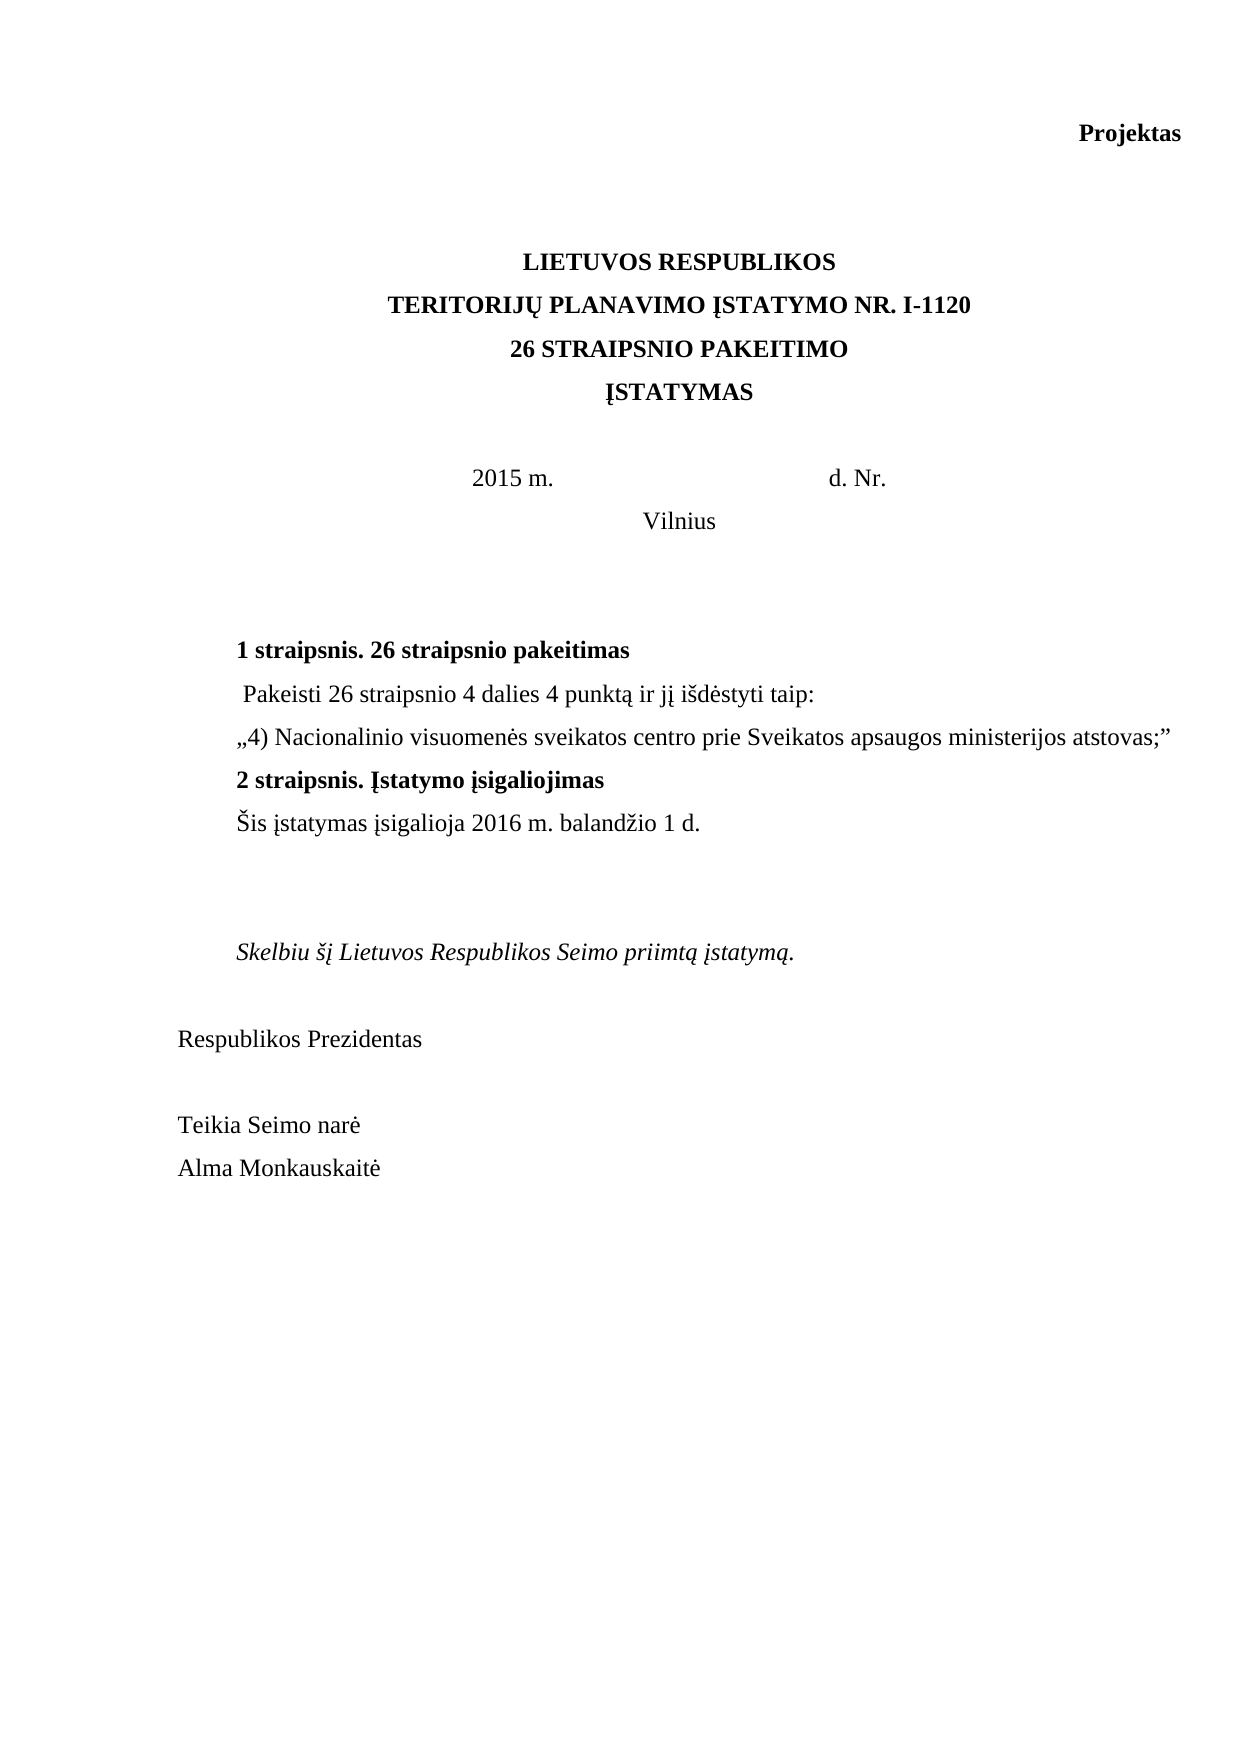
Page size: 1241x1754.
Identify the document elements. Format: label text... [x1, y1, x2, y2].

text LIETUVOS RESPUBLIKOS [177, 247, 1181, 276]
text ĮSTATYMAS [177, 377, 1181, 406]
text 1 straipsnis. 26 straipsnio pakeitimas [177, 636, 1181, 664]
text Šis įstatymas įsigalioja 2016 m. balandžio 1 d. [177, 808, 1181, 837]
text Projektas [177, 118, 1181, 147]
text 2 straipsnis. Įstatymo įsigaliojimas [177, 765, 1181, 794]
text 2015 m. d. Nr. [177, 463, 1181, 492]
text Teikia Seimo narė [177, 1110, 1181, 1139]
text Vilnius [177, 506, 1181, 535]
text Alma Monkauskaitė [177, 1153, 1181, 1182]
text 26 STRAIPSNIO PAKEITIMO [177, 334, 1181, 362]
text „4) Nacionalinio visuomenės sveikatos centro prie Sveikatos apsaugos ministerijos atstovas;” [177, 722, 1181, 751]
text Skelbiu šį Lietuvos Respublikos Seimo priimtą įstatymą. [177, 937, 1181, 966]
text Pakeisti 26 straipsnio 4 dalies 4 punktą ir jį išdėstyti taip: [177, 679, 1181, 707]
text Respublikos Prezidentas [177, 1024, 1181, 1052]
text TERITORIJŲ PLANAVIMO ĮSTATYMO NR. I-1120 [177, 291, 1181, 319]
